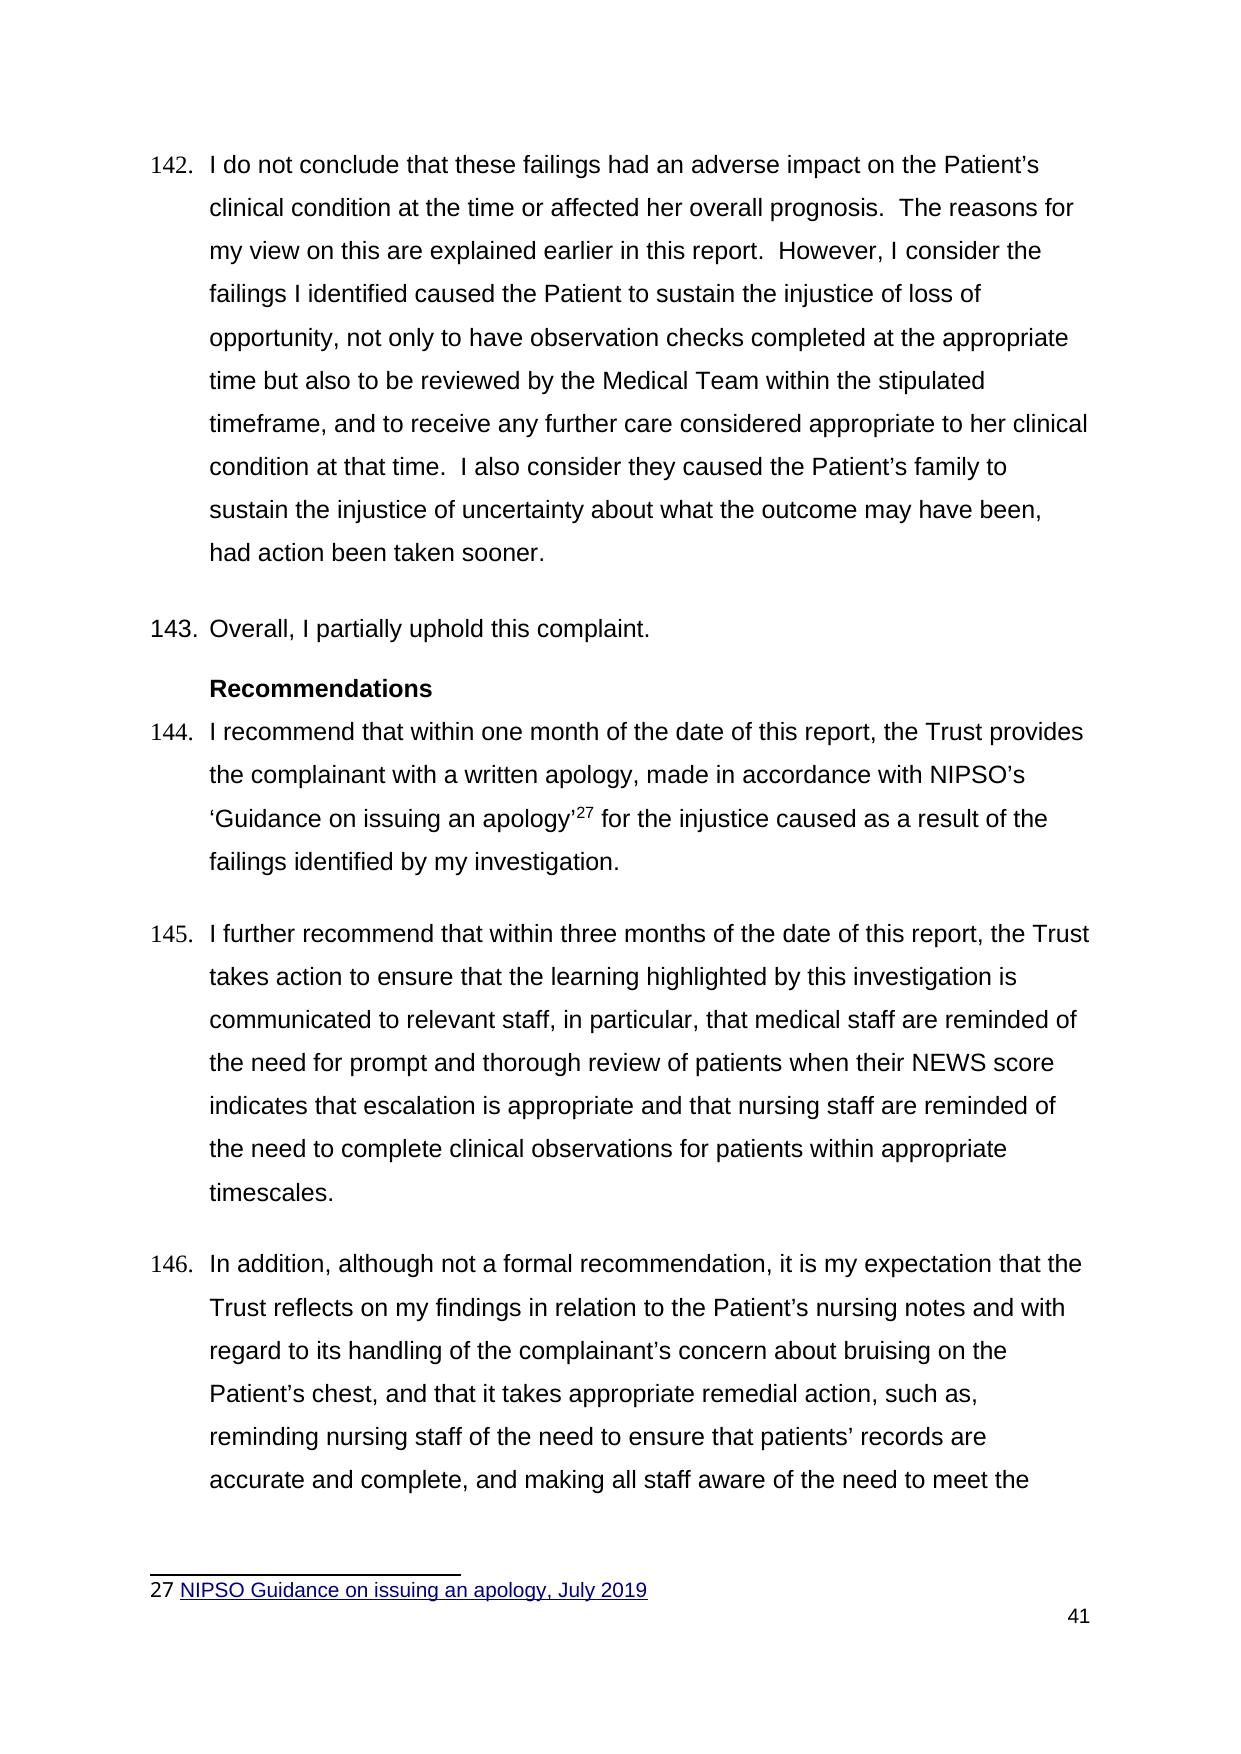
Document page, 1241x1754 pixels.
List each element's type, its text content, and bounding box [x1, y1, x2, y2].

text Recommendations [209, 674, 1090, 703]
list Overall, I partially uphold this complaint. [150, 614, 1090, 643]
list I further recommend that within three months of the date of this report, the Trust takes action to ensure that the learning highlighted by this investigation is communicated to relevant staff, in particular, that medical staff are reminded of the need for prompt and thorough review of patients when their NEWS score indicates that escalation is appropriate and that nursing staff are reminded of the need to complete clinical observations for patients within appropriate timescales. [150, 919, 1090, 1206]
list In addition, although not a formal recommendation, it is my expectation that the Trust reflects on my findings in relation to the Patient’s nursing notes and with regard to its handling of the complainant’s concern about bruising on the Patient’s chest, and that it takes appropriate remedial action, such as, reminding nursing staff of the need to ensure that patients’ records are accurate and complete, and making all staff aware of the need to meet the [150, 1249, 1090, 1494]
list NIPSO Guidance on issuing an apology, July 2019 [150, 1575, 1090, 1604]
list I recommend that within one month of the date of this report, the Trust provides the complainant with a written apology, made in accordance with NIPSO’s ‘Guidance on issuing an apology’ for the injustice caused as a result of the failings identified by my investigation. [150, 717, 1090, 876]
list I do not conclude that these failings had an adverse impact on the Patient’s clinical condition at the time or affected her overall prognosis. The reasons for my view on this are explained earlier in this report. However, I consider the failings I identified caused the Patient to sustain the injustice of loss of opportunity, not only to have observation checks completed at the appropriate time but also to be reviewed by the Medical Team within the stipulated timeframe, and to receive any further care considered appropriate to her clinical condition at that time. I also consider they caused the Patient’s family to sustain the injustice of uncertainty about what the outcome may have been, had action been taken sooner. [150, 150, 1090, 567]
